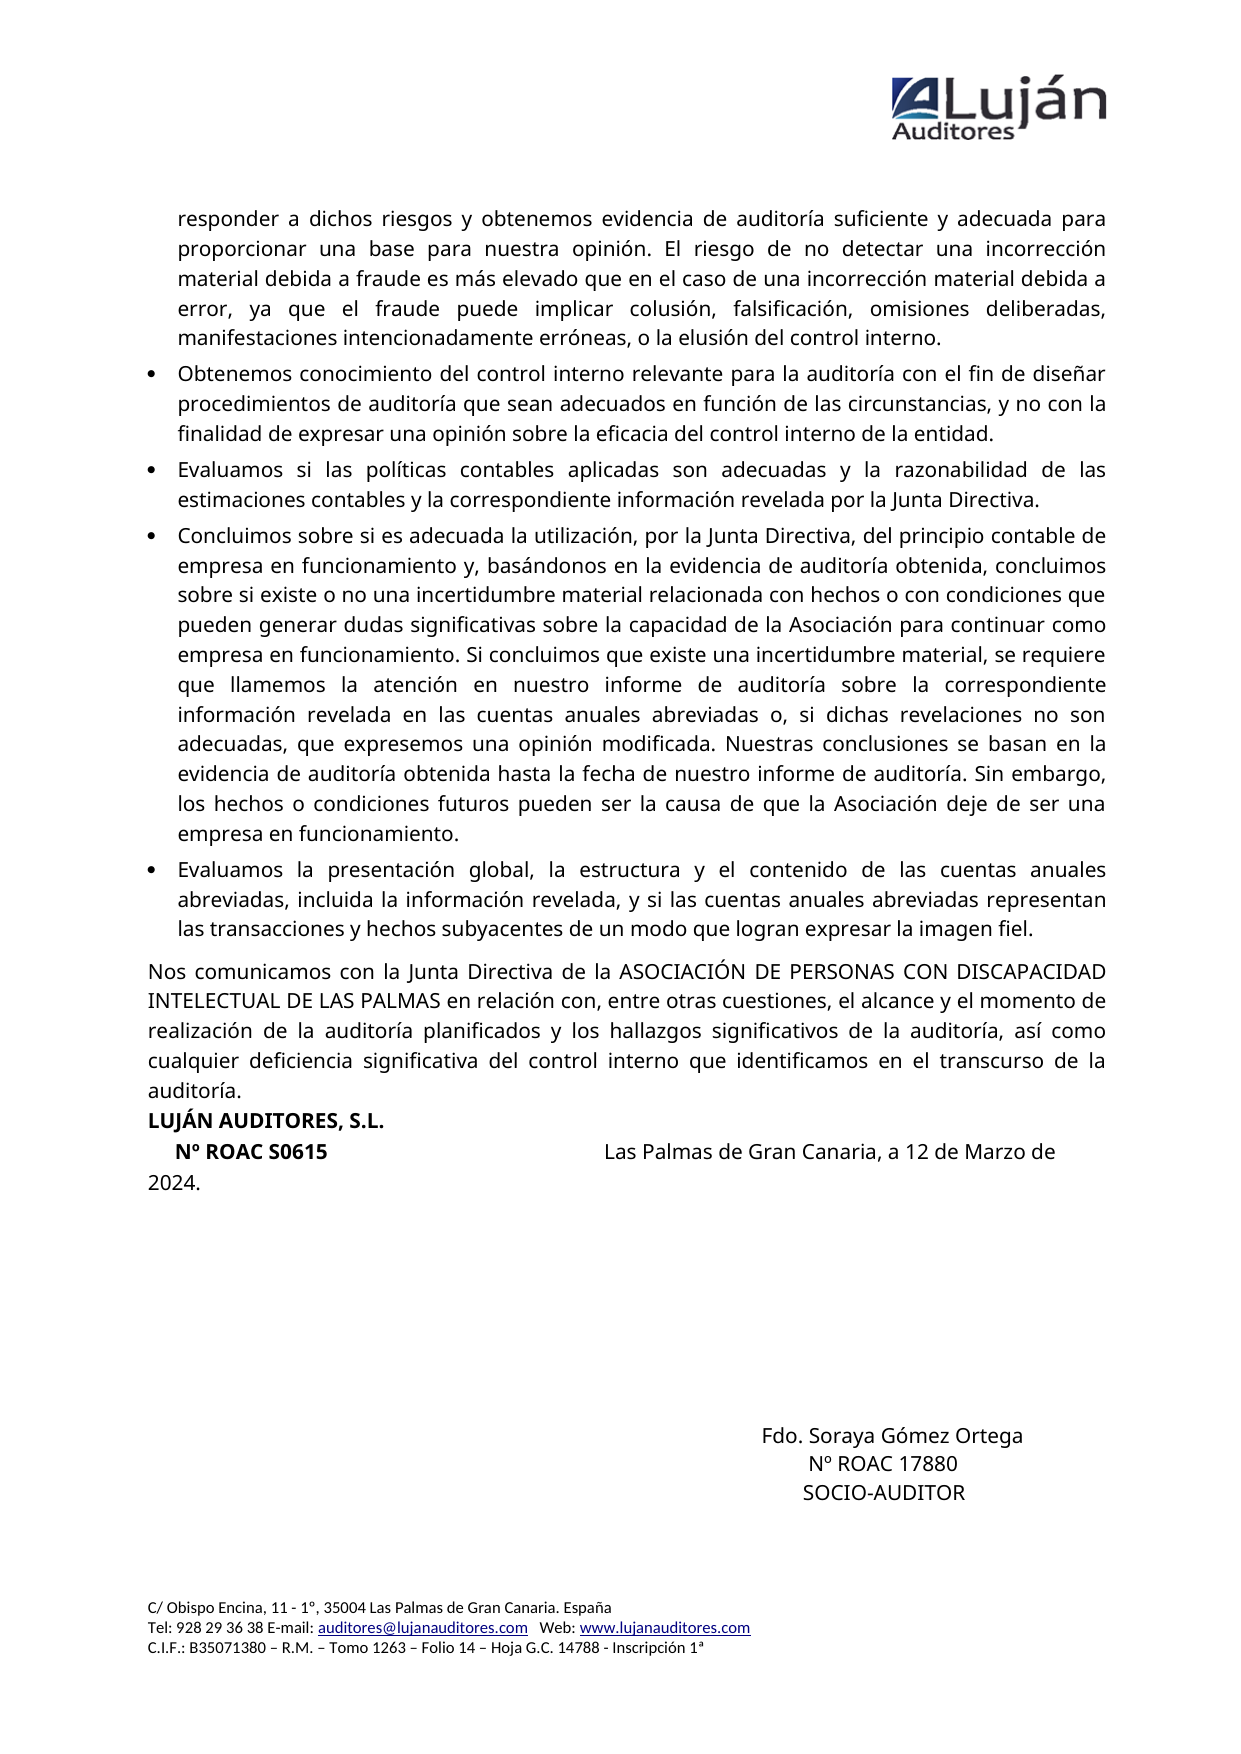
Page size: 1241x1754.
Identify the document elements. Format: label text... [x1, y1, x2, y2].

list Concluimos sobre si es adecuada la utilización, por la Junta Directiva, del principio contable de empresa en funcionamiento y, basándonos en la evidencia de auditoría obtenida, concluimos sobre si existe o no una incertidumbre material relacionada con hechos o con condiciones que pueden generar dudas significativas sobre la capacidad de la Asociación para continuar como empresa en funcionamiento. Si concluimos que existe una incertidumbre material, se requiere que llamemos la atención en nuestro informe de auditoría sobre la correspondiente información revelada en las cuentas anuales abreviadas o, si dichas revelaciones no son adecuadas, que expresemos una opinión modificada. Nuestras conclusiones se basan en la evidencia de auditoría obtenida hasta la fecha de nuestro informe de auditoría. Sin embargo, los hechos o condiciones futuros pueden ser la causa de que la Asociación deje de ser una empresa en funcionamiento. [148, 521, 1107, 847]
list responder a dichos riesgos y obtenemos evidencia de auditoría suficiente y adecuada para proporcionar una base para nuestra opinión. El riesgo de no detectar una incorrección material debida a fraude es más elevado que en el caso de una incorrección material debida a error, ya que el fraude puede implicar colusión, falsificación, omisiones deliberadas, manifestaciones intencionadamente erróneas, o la elusión del control interno. [148, 204, 1107, 352]
text Nº ROAC S0615 Las Palmas de Gran Canaria, a 12 de Marzo de 2024. [148, 1137, 1107, 1197]
text LUJÁN AUDITORES, S.L. [148, 1106, 1107, 1134]
list Evaluamos si las políticas contables aplicadas son adecuadas y la razonabilidad de las estimaciones contables y la correspondiente información revelada por la Junta Directiva. [148, 455, 1107, 513]
text SOCIO-AUDITOR [148, 1478, 1107, 1506]
text Fdo. Soraya Gómez Ortega [148, 1392, 1107, 1449]
list Obtenemos conocimiento del control interno relevante para la auditoría con el fin de diseñar procedimientos de auditoría que sean adecuados en función de las circunstancias, y no con la finalidad de expresar una opinión sobre la eficacia del control interno de la entidad. [148, 359, 1107, 447]
list Evaluamos la presentación global, la estructura y el contenido de las cuentas anuales abreviadas, incluida la información revelada, y si las cuentas anuales abreviadas representan las transacciones y hechos subyacentes de un modo que logran expresar la imagen fiel. [148, 855, 1107, 943]
text Nos comunicamos con la Junta Directiva de la ASOCIACIÓN DE PERSONAS CON DISCAPACIDAD INTELECTUAL DE LAS PALMAS en relación con, entre otras cuestiones, el alcance y el momento de realización de la auditoría planificados y los hallazgos significativos de la auditoría, así como cualquier deficiencia significativa del control interno que identificamos en el transcurso de la auditoría. [148, 957, 1107, 1104]
text Nº ROAC 17880 [664, 1449, 1107, 1478]
